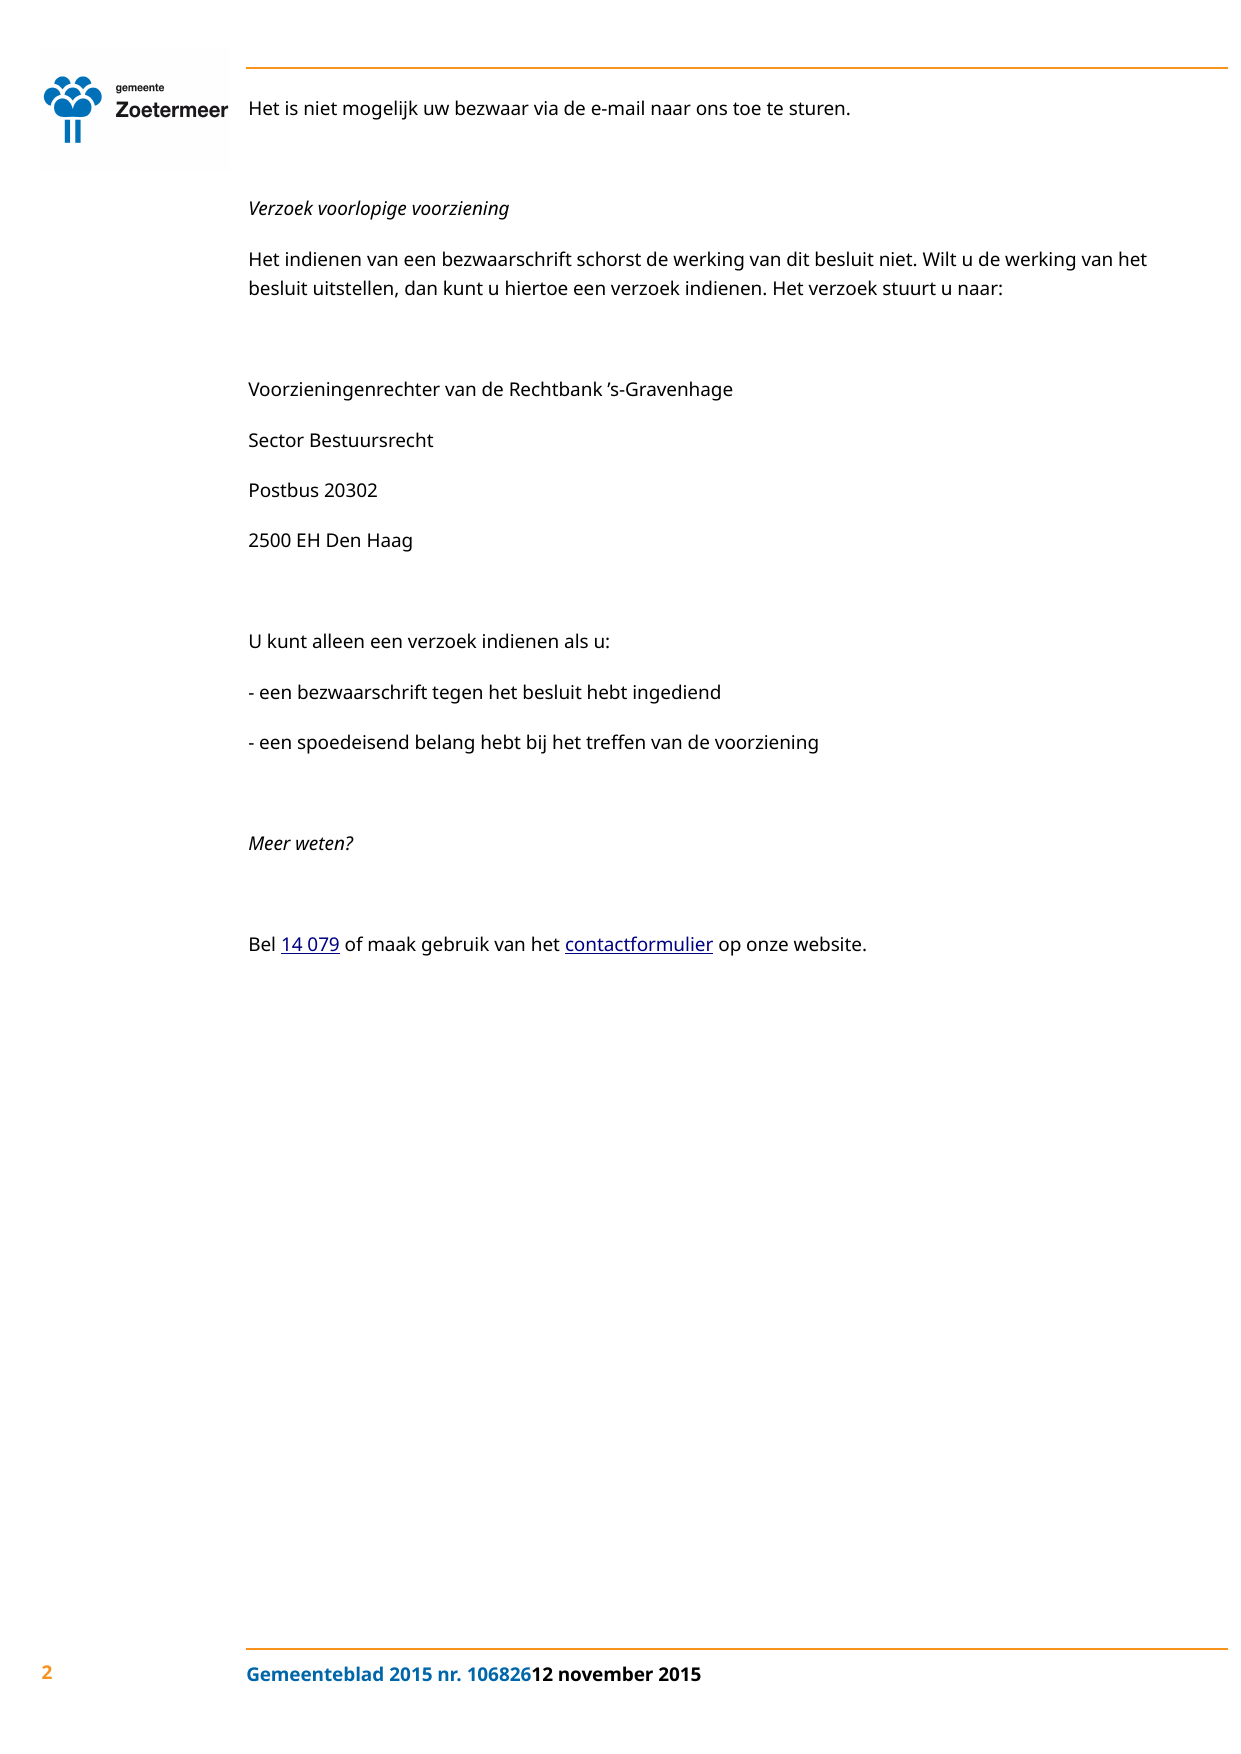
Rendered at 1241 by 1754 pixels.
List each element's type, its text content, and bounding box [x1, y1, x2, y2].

text Voorzieningenrechter van de Rechtbank ’s-Gravenhage [248, 376, 1152, 402]
text Het is niet mogelijk uw bezwaar via de e-mail naar ons toe te sturen. [248, 95, 1152, 121]
text Meer weten? [248, 830, 1152, 856]
text Verzoek voorlopige voorziening [248, 196, 1152, 221]
text Bel 14 079 of maak gebruik van het contactformulier op onze website. [248, 931, 1152, 957]
text - een spoedeisend belang hebt bij het treffen van de voorziening [248, 729, 1152, 755]
text Postbus 20302 [248, 477, 1152, 503]
picture [41, 47, 231, 172]
text U kunt alleen een verzoek indienen als u: [248, 628, 1152, 654]
text Sector Bestuursrecht [248, 427, 1152, 453]
text 2500 EH Den Haag [248, 528, 1152, 553]
text - een bezwaarschrift tegen het besluit hebt ingediend [248, 679, 1152, 705]
text Het indienen van een bezwaarschrift schorst de werking van dit besluit niet. Wilt u de werking van het besluit uitstellen, dan kunt u hiertoe een verzoek indienen. Het verzoek stuurt u naar: [248, 246, 1152, 301]
